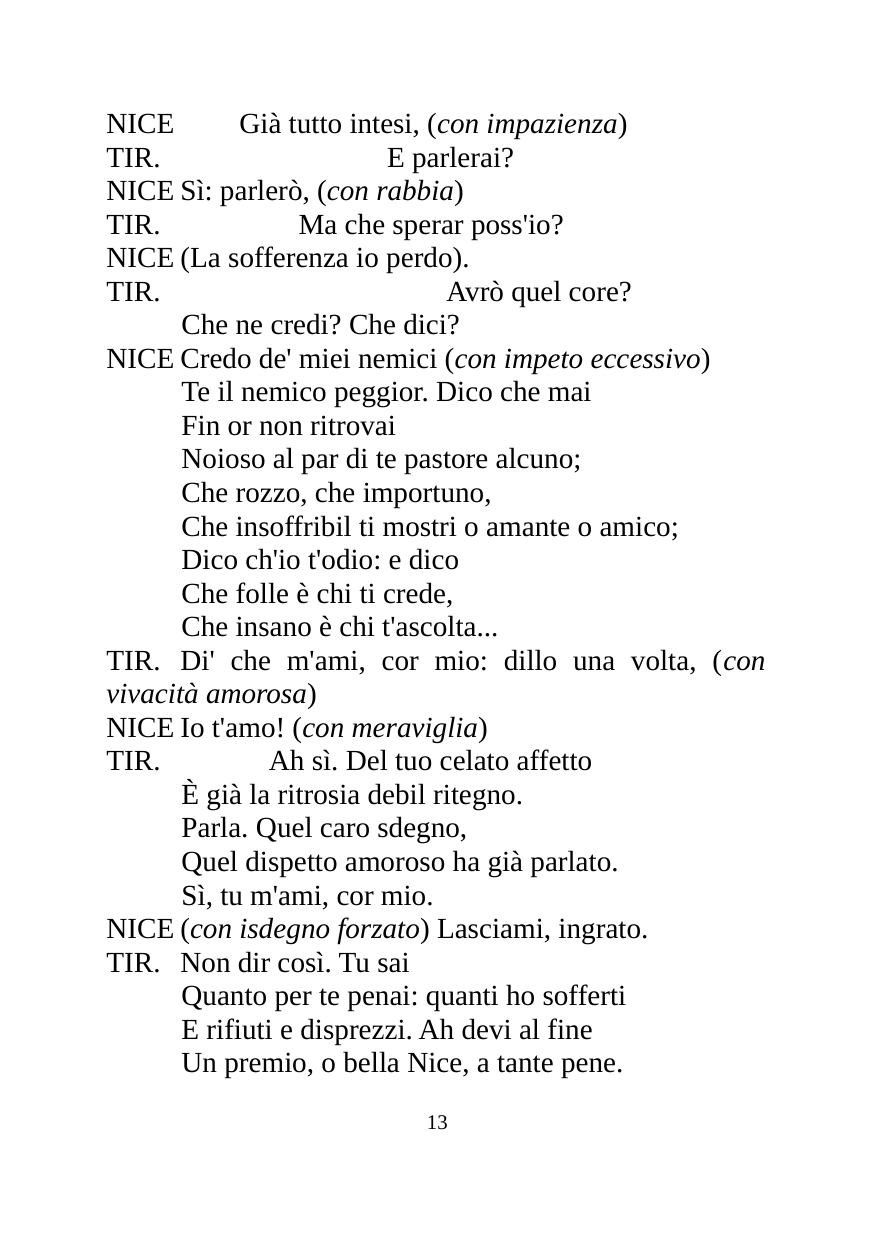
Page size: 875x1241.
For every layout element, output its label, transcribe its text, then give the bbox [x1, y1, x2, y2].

text TIR. Ah sì. Del tuo celato affetto [106, 743, 768, 777]
text Che insano è chi t'ascolta... [106, 609, 768, 643]
text Parla. Quel caro sdegno, [106, 811, 768, 844]
text Te il nemico peggior. Dico che mai [106, 374, 768, 408]
text NICE (con isdegno forzato) Lasciami, ingrato. [106, 911, 768, 945]
text E rifiuti e disprezzi. Ah devi al fine [106, 1012, 768, 1045]
text TIR. Avrò quel core? [106, 274, 768, 307]
text Che ne credi? Che dici? [106, 307, 768, 341]
text Fin or non ritrovai [106, 408, 768, 442]
text TIR. Ma che sperar poss'io? [106, 207, 768, 240]
text NICE Sì: parlerò, (con rabbia) [106, 173, 768, 207]
text Che insoffribil ti mostri o amante o amico; [106, 509, 768, 542]
text TIR. Non dir così. Tu sai [106, 945, 768, 978]
text Sì, tu m'ami, cor mio. [106, 878, 768, 911]
text Che folle è chi ti crede, [106, 576, 768, 609]
text TIR. E parlerai? [106, 140, 768, 173]
text TIR. Di' che m'ami, cor mio: dillo una volta, (con vivacità amorosa) [106, 643, 768, 710]
text NICE Io t'amo! (con meraviglia) [106, 710, 768, 743]
text NICE (La sofferenza io perdo). [106, 240, 768, 274]
text NICE Credo de' miei nemici (con impeto eccessivo) [106, 341, 768, 374]
text Quanto per te penai: quanti ho sofferti [106, 978, 768, 1012]
text Un premio, o bella Nice, a tante pene. [106, 1045, 768, 1079]
text Quel dispetto amoroso ha già parlato. [106, 844, 768, 878]
text NICE Già tutto intesi, (con impazienza) [106, 106, 768, 140]
text È già la ritrosia debil ritegno. [106, 777, 768, 811]
text Dico ch'io t'odio: e dico [106, 542, 768, 576]
text Che rozzo, che importuno, [106, 475, 768, 509]
text Noioso al par di te pastore alcuno; [106, 442, 768, 475]
